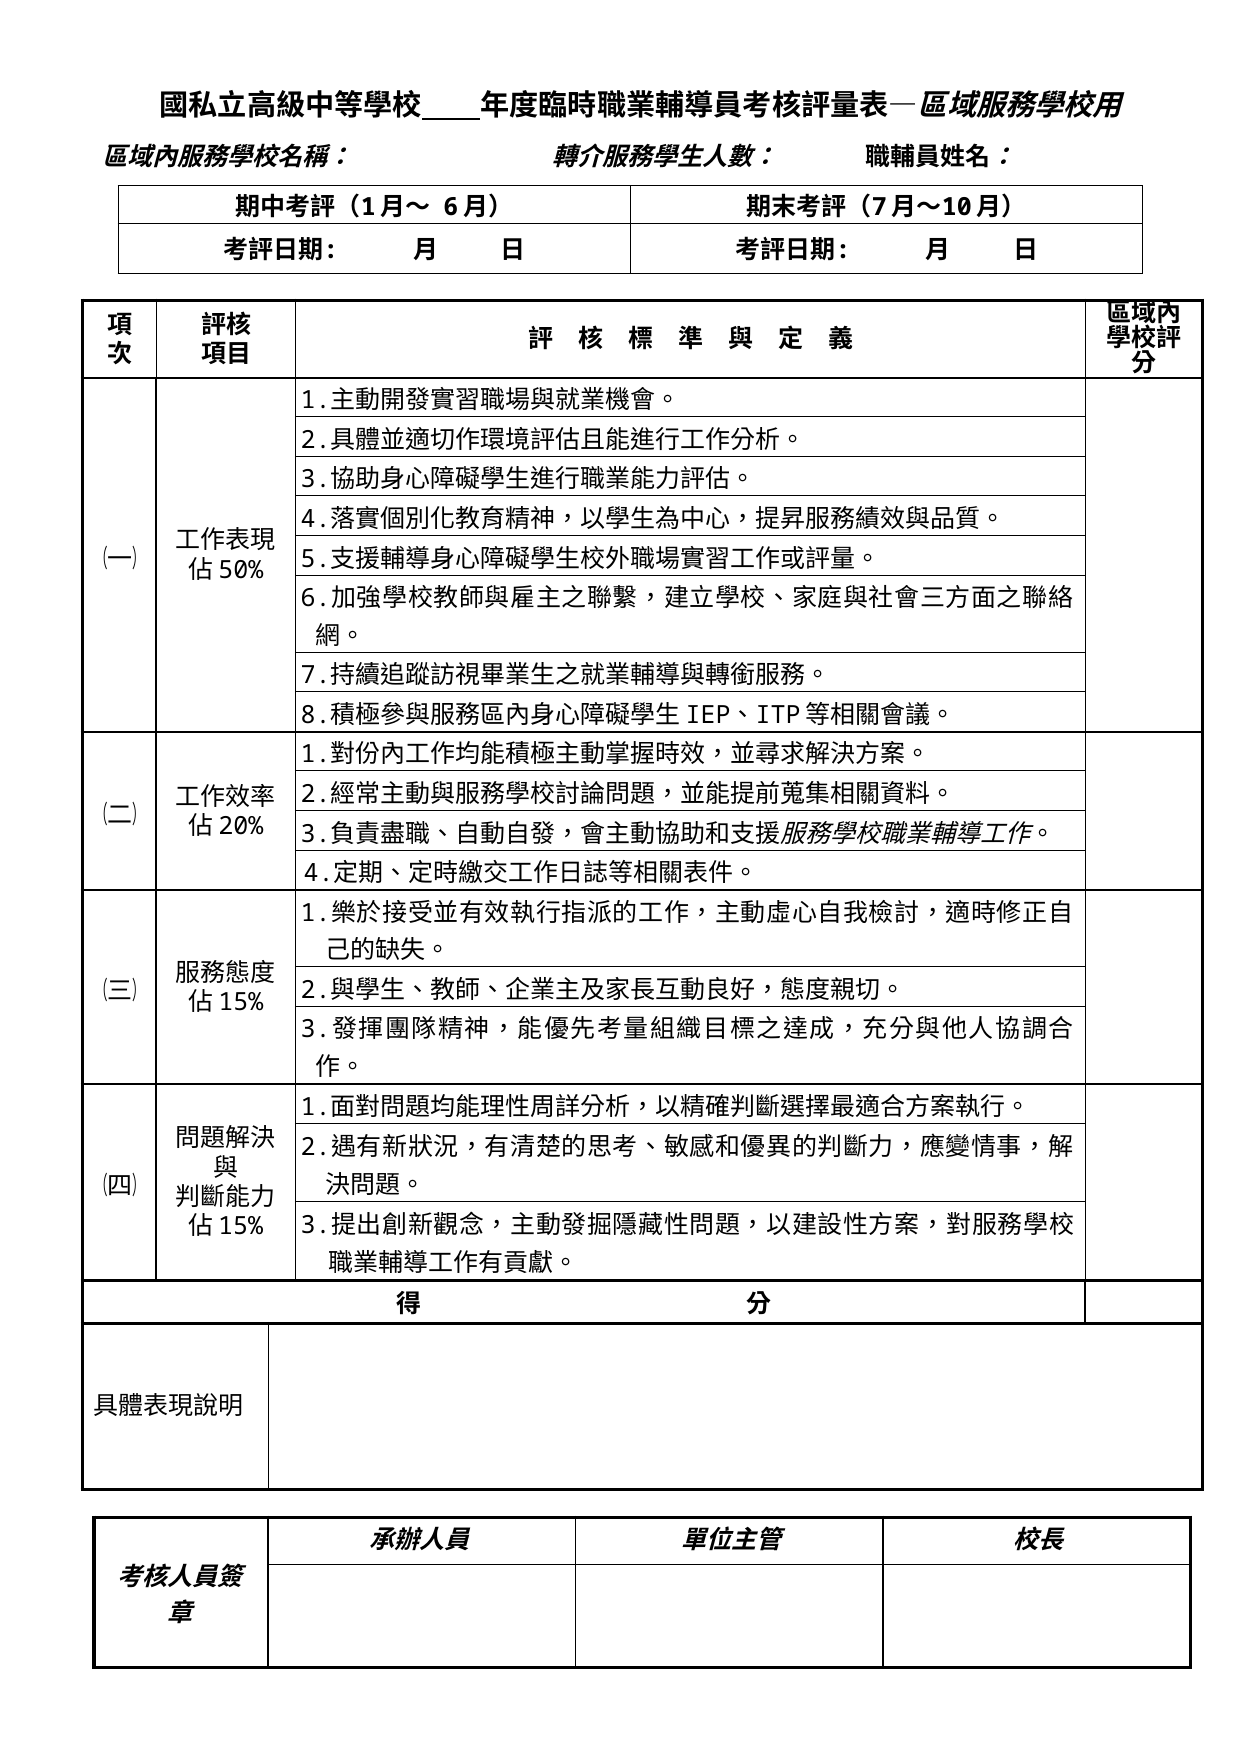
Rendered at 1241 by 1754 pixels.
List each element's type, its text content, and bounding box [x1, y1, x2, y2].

table_cell 1.對份內工作均能積極主動掌握時效，並尋求解決方案。 [296, 733, 1085, 770]
table_header 考核人員簽章 [96, 1519, 267, 1666]
table_cell 7.持續追蹤訪視畢業生之就業輔導與轉銜服務。 [296, 653, 1085, 691]
table_cell 8.積極參與服務區內身心障礙學生IEP、ITP等相關會議。 [296, 692, 1085, 731]
table_header 評核 項目 [157, 302, 295, 377]
table_cell 5.支援輔導身心障礙學生校外職場實習工作或評量。 [296, 536, 1085, 574]
table_cell 工作表現 佔50% [157, 379, 295, 731]
text 區域內服務學校名稱： 轉介服務學生人數： 職輔員姓名： [102, 137, 1166, 173]
table_cell 考評日期: 月 日 [119, 224, 630, 272]
table_cell [269, 1565, 575, 1666]
table_cell [1086, 1085, 1201, 1279]
table_header 評 核 標 準 與 定 義 [296, 302, 1085, 377]
table_cell 3.發揮團隊精神，能優先考量組織目標之達成，充分與他人協調合作。 [296, 1007, 1085, 1083]
table_header 期末考評（7月～10月） [631, 186, 1142, 223]
table_cell 2.具體並適切作環境評估且能進行工作分析。 [296, 417, 1085, 456]
table_header 校長 [884, 1519, 1189, 1563]
table_cell [576, 1565, 882, 1666]
table_header 期中考評（1月～ 6月） [119, 186, 630, 223]
table_cell （三） [84, 891, 155, 1083]
table_cell 2.經常主動與服務學校討論問題，並能提前蒐集相關資料。 [296, 771, 1085, 810]
table_cell 1.主動開發實習職場與就業機會。 [296, 379, 1085, 416]
text 國私立高級中等學校 年度臨時職業輔導員考核評量表—區域服務學校用 [81, 82, 1203, 124]
table_cell 具體表現說明 [84, 1325, 268, 1487]
table_cell [1086, 733, 1201, 889]
table_cell 工作效率 佔20% [157, 733, 295, 889]
table_cell 考評日期: 月 日 [631, 224, 1142, 272]
table_cell [884, 1565, 1189, 1666]
table_header 承辦人員 [269, 1519, 575, 1563]
table_cell 1.面對問題均能理性周詳分析，以精確判斷選擇最適合方案執行。 [296, 1085, 1085, 1122]
table_cell 3.提出創新觀念，主動發掘隱藏性問題，以建設性方案，對服務學校職業輔導工作有貢獻。 [296, 1202, 1085, 1279]
table_cell 2.與學生、教師、企業主及家長互動良好，態度親切。 [296, 967, 1085, 1006]
table_cell 4.定期、定時繳交工作日誌等相關表件。 [296, 851, 1085, 889]
table_cell 服務態度 佔15% [157, 891, 295, 1083]
table_cell [269, 1325, 1201, 1487]
table_cell 6.加強學校教師與雇主之聯繫，建立學校、家庭與社會三方面之聯絡網。 [296, 576, 1085, 652]
table_header 區域內 學校評分 [1086, 302, 1201, 377]
table_cell 4.落實個別化教育精神，以學生為中心，提昇服務績效與品質。 [296, 496, 1085, 535]
table_cell 3.協助身心障礙學生進行職業能力評估。 [296, 457, 1085, 495]
table_cell [1086, 379, 1201, 731]
table_cell （四） [84, 1085, 155, 1279]
table_header 單位主管 [576, 1519, 882, 1563]
table_cell 1.樂於接受並有效執行指派的工作，主動虛心自我檢討，適時修正自己的缺失。 [296, 891, 1085, 966]
table_cell [1086, 891, 1201, 1083]
table_cell 2.遇有新狀況，有清楚的思考、敏感和優異的判斷力，應變情事，解決問題。 [296, 1124, 1085, 1201]
table_cell 問題解決 與 判斷能力 佔15% [157, 1085, 295, 1279]
table_cell [1086, 1282, 1201, 1322]
table_cell （二） [84, 733, 155, 889]
table_cell 3.負責盡職、自動自發，會主動協助和支援服務學校職業輔導工作。 [296, 811, 1085, 849]
table_cell 得 分 [84, 1282, 1084, 1322]
table_header 項 次 [84, 302, 156, 377]
table_cell （一） [84, 379, 155, 731]
